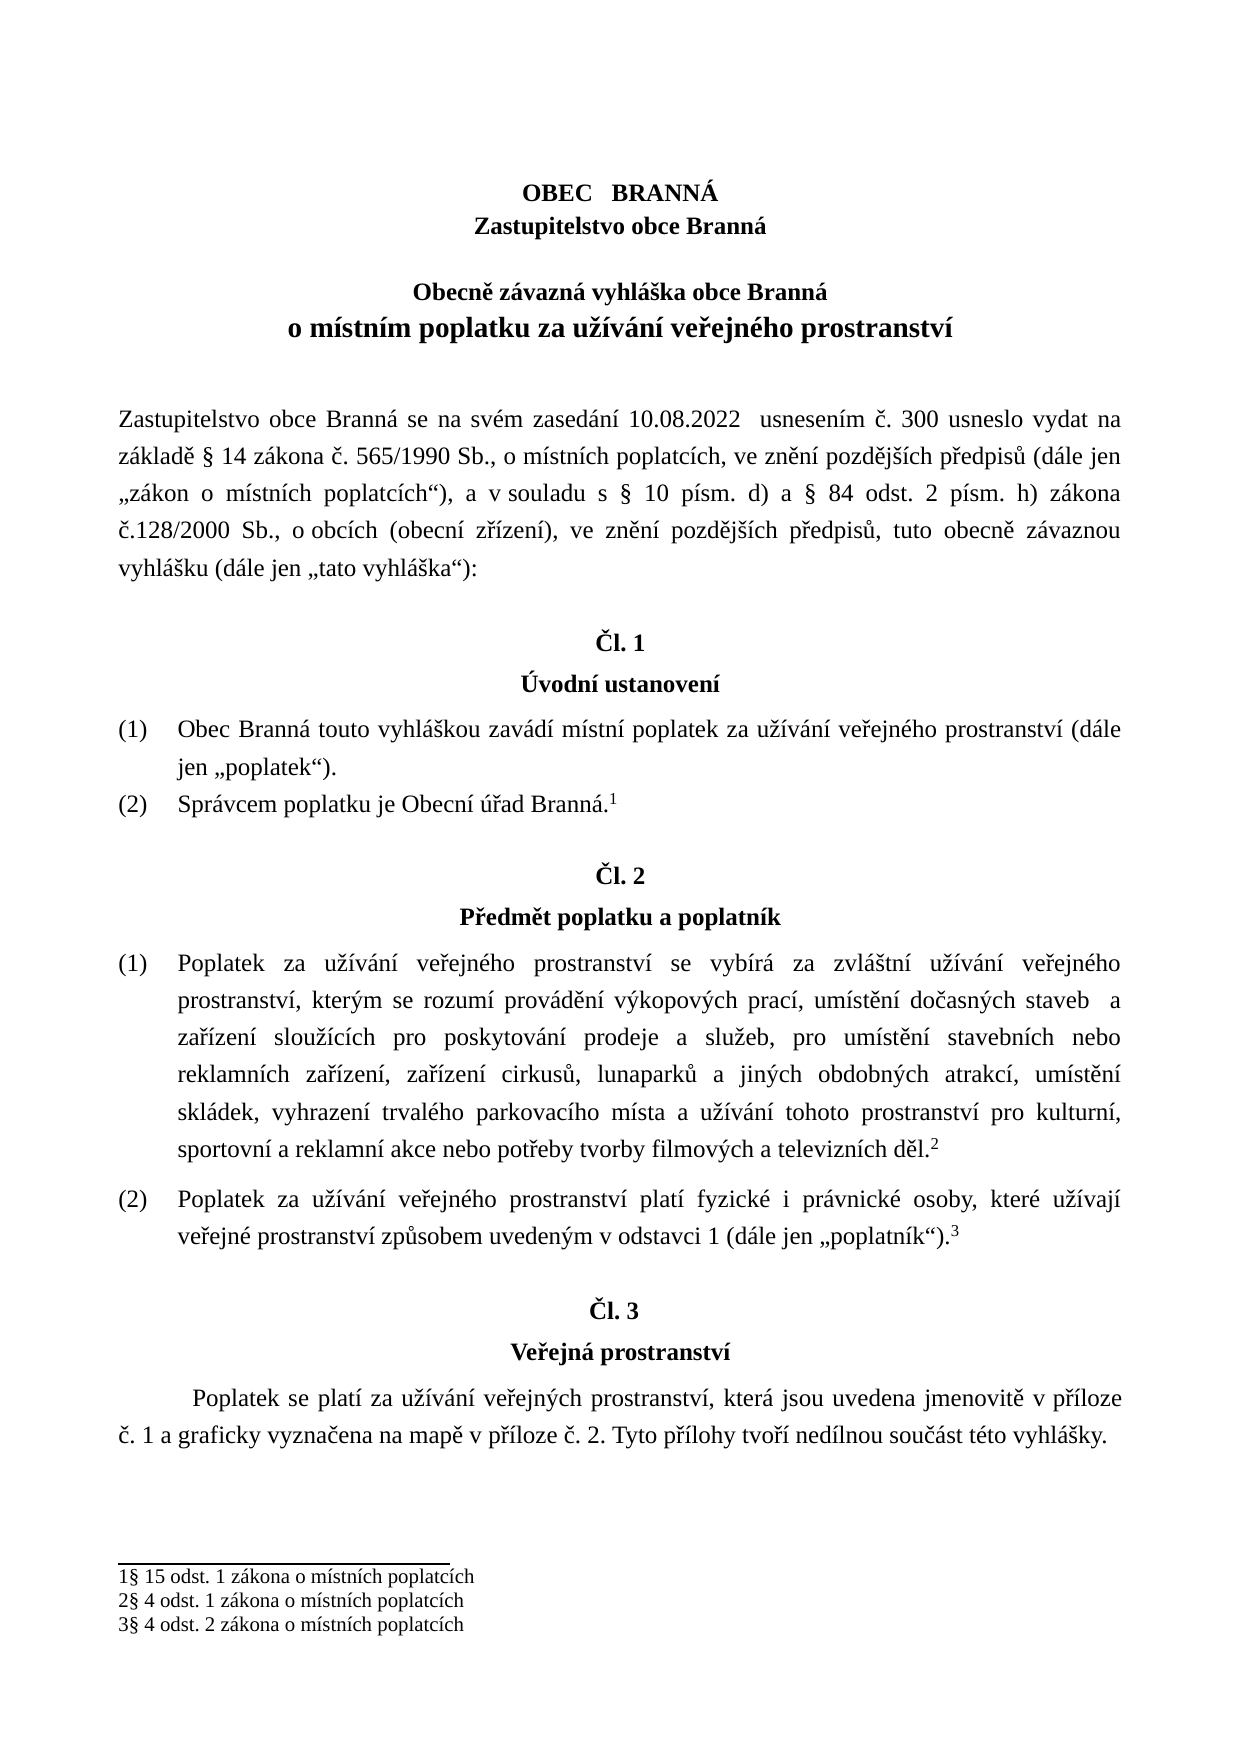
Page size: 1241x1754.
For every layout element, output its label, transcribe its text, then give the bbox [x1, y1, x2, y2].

text Čl. 2 [118, 861, 1122, 890]
list Správcem poplatku je Obecní úřad Branná. [118, 789, 1122, 818]
text o místním poplatku za užívání veřejného prostranství [118, 310, 1122, 344]
text Zastupitelstvo obce Branná se na svém zasedání 10.08.2022 usnesením č. 300 usneslo vydat na základě § 14 zákona č. 565/1990 Sb., o místních poplatcích, ve znění pozdějších předpisů (dále jen „zákon o místních poplatcích“), a v souladu s § 10 písm. d) a § 84 odst. 2 písm. h) zákona č.128/2000 Sb., o obcích (obecní zřízení), ve znění pozdějších předpisů, tuto obecně závaznou vyhlášku (dále jen „tato vyhláška“): [118, 404, 1122, 582]
text Čl. 3 [118, 1296, 1122, 1325]
list Poplatek za užívání veřejného prostranství platí fyzické i právnické osoby, které užívají veřejné prostranství způsobem uvedeným v odstavci 1 (dále jen „poplatník“). [118, 1184, 1122, 1250]
text Čl. 1 [118, 628, 1122, 656]
list Poplatek za užívání veřejného prostranství se vybírá za zvláštní užívání veřejného prostranství, kterým se rozumí provádění výkopových prací, umístění dočasných staveb a zařízení sloužících pro poskytování prodeje a služeb, pro umístění stavebních nebo reklamních zařízení, zařízení cirkusů, lunaparků a jiných obdobných atrakcí, umístění skládek, vyhrazení trvalého parkovacího místa a užívání tohoto prostranství pro kulturní, sportovní a reklamní akce nebo potřeby tvorby filmových a televizních děl. [118, 948, 1122, 1163]
text OBEC BRANNÁ [118, 178, 1122, 207]
text Předmět poplatku a poplatník [118, 902, 1122, 931]
text Zastupitelstvo obce Branná [118, 211, 1122, 240]
list § 4 odst. 1 zákona o místních poplatcích [118, 1588, 1122, 1612]
list § 4 odst. 2 zákona o místních poplatcích [118, 1612, 1122, 1636]
list Obec Branná touto vyhláškou zavádí místní poplatek za užívání veřejného prostranství (dále jen „poplatek“). [118, 714, 1122, 780]
list § 15 odst. 1 zákona o místních poplatcích [118, 1564, 1122, 1588]
text Veřejná prostranství [118, 1337, 1122, 1366]
text Úvodní ustanovení [118, 669, 1122, 698]
text Obecně závazná vyhláška obce Branná [118, 277, 1122, 306]
text Poplatek se platí za užívání veřejných prostranství, která jsou uvedena jmenovitě v příloze č. 1 a graficky vyznačena na mapě v příloze č. 2. Tyto přílohy tvoří nedílnou součást této vyhlášky. [118, 1383, 1122, 1449]
